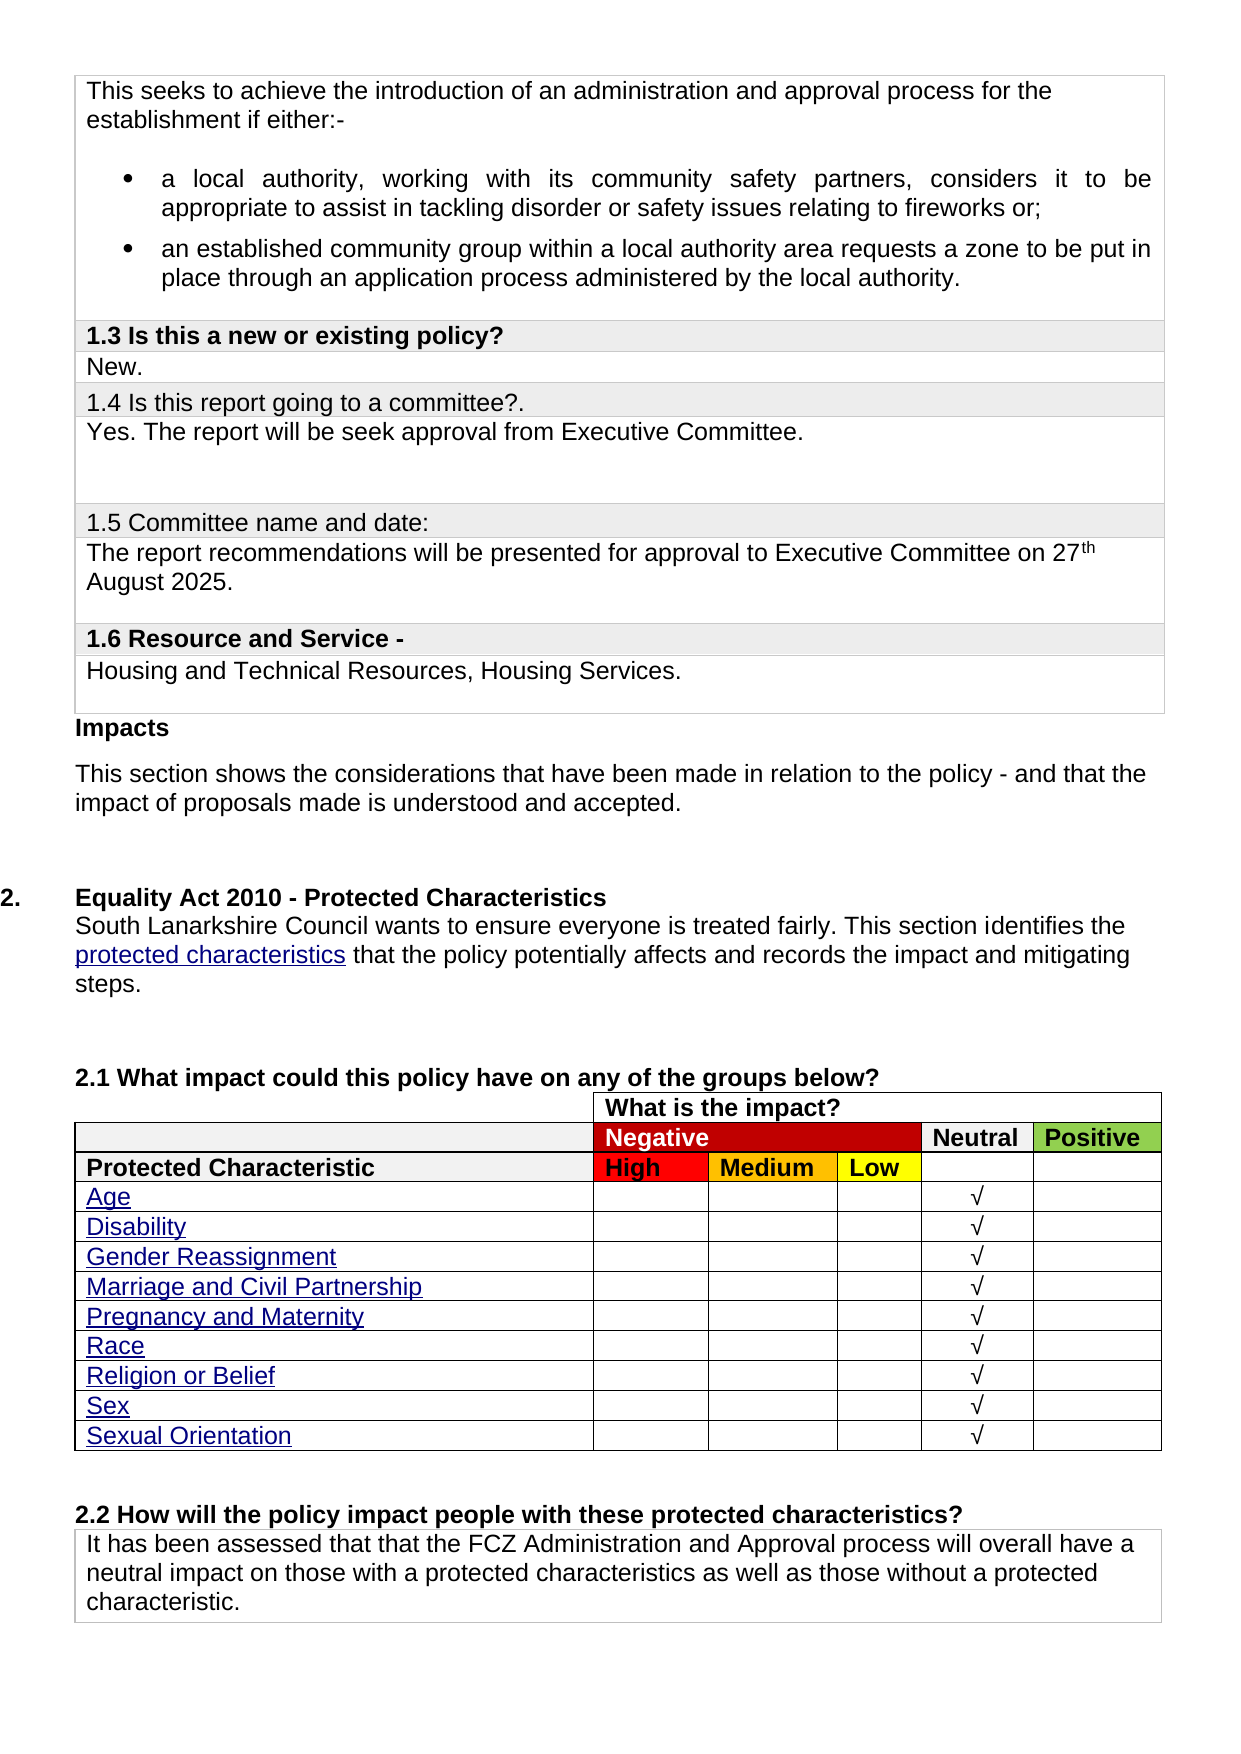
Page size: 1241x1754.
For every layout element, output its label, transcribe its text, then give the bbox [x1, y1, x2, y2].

table_cell [594, 1182, 708, 1211]
table_cell [838, 1242, 921, 1271]
subtitle Equality Act 2010 - Protected Characteristics [0, 883, 1165, 911]
table_cell [709, 1242, 837, 1271]
table_cell [709, 1391, 837, 1420]
table_cell [1034, 1361, 1161, 1390]
table_cell This seeks to achieve the introduction of an administration and approval process for the establishment if either:- a local authority, working with its community safety partners, considers it to be appropriate to assist in tackling disorder or safety issues relating to fireworks or; an established community group within a local authority area requests a zone to be put in place through an application process administered by the local authority. [76, 76, 1164, 320]
text South Lanarkshire Council wants to ensure everyone is treated fairly. This section identifies the protected characteristics that the policy potentially affects and records the impact and mitigating steps. [75, 911, 1165, 998]
table_cell The report recommendations will be presented for approval to Executive Committee on 27th August 2025. [76, 538, 1164, 623]
table_cell [709, 1421, 837, 1450]
table_cell Age [76, 1182, 593, 1211]
table_cell [709, 1212, 837, 1241]
table_cell [594, 1212, 708, 1241]
table_cell √ [922, 1331, 1033, 1360]
table_cell Sexual Orientation [76, 1421, 593, 1450]
table_cell [594, 1421, 708, 1450]
table_cell [838, 1421, 921, 1450]
table_cell √ [922, 1301, 1033, 1330]
table_cell [709, 1361, 837, 1390]
table_cell [1034, 1301, 1161, 1330]
table_cell [838, 1182, 921, 1211]
table_cell [594, 1272, 708, 1300]
table_cell Low [838, 1153, 921, 1181]
table_cell [838, 1361, 921, 1390]
table_cell Protected Characteristic [76, 1153, 593, 1181]
table_cell √ [922, 1212, 1033, 1241]
subtitle 2.1 What impact could this policy have on any of the groups below? [75, 1063, 1165, 1092]
table_cell √ [922, 1272, 1033, 1300]
table_cell √ [922, 1182, 1033, 1211]
table_cell 1.3 Is this a new or existing policy? [76, 321, 1164, 351]
table_header [75, 1092, 593, 1122]
table_cell Neutral [922, 1123, 1033, 1151]
table_cell Medium [709, 1153, 837, 1181]
table_cell Housing and Technical Resources, Housing Services. [76, 656, 1164, 712]
table_cell [1034, 1153, 1161, 1181]
text This section shows the considerations that have been made in relation to the policy - and that the impact of proposals made is understood and accepted. [75, 759, 1165, 816]
table_cell Sex [76, 1391, 593, 1420]
table_cell [838, 1272, 921, 1300]
table_cell [1034, 1182, 1161, 1211]
table_cell √ [922, 1242, 1033, 1271]
table_cell [594, 1301, 708, 1330]
subtitle 2.2 How will the policy impact people with these protected characteristics? [75, 1500, 1165, 1528]
table_cell [594, 1331, 708, 1360]
table_cell 1.6 Resource and Service - [76, 624, 1164, 654]
table_cell [594, 1361, 708, 1390]
table_cell [838, 1331, 921, 1360]
table_cell Disability [76, 1212, 593, 1241]
table_cell √ [922, 1361, 1033, 1390]
table_cell [1034, 1421, 1161, 1450]
table_cell [709, 1272, 837, 1300]
table_cell [709, 1301, 837, 1330]
table_cell [594, 1242, 708, 1271]
table_cell [1034, 1391, 1161, 1420]
text Impacts [75, 714, 1165, 742]
table_cell [1034, 1272, 1161, 1300]
table_cell Gender Reassignment [76, 1242, 593, 1271]
table_cell √ [922, 1391, 1033, 1420]
table_header It has been assessed that that the FCZ Administration and Approval process will overall have a neutral impact on those with a protected characteristics as well as those without a protected characteristic. [76, 1530, 1161, 1622]
table_cell [922, 1153, 1033, 1181]
table_cell Yes. The report will be seek approval from Executive Committee. [76, 417, 1164, 503]
table_header What is the impact? [594, 1093, 1161, 1122]
table_cell [1034, 1242, 1161, 1271]
table_cell [838, 1301, 921, 1330]
table_cell Religion or Belief [76, 1361, 593, 1390]
table_cell √ [922, 1421, 1033, 1450]
table_cell Pregnancy and Maternity [76, 1301, 593, 1330]
table_cell [838, 1212, 921, 1241]
table_cell [838, 1391, 921, 1420]
table_cell [76, 1123, 593, 1151]
table_cell Marriage and Civil Partnership [76, 1272, 593, 1300]
table_cell Positive [1034, 1123, 1161, 1151]
table_cell 1.4 Is this report going to a committee?. [76, 383, 1164, 416]
table_cell Race [76, 1331, 593, 1360]
table_cell [1034, 1212, 1161, 1241]
table_cell High [594, 1153, 708, 1181]
table_cell [709, 1331, 837, 1360]
table_cell New. [76, 352, 1164, 382]
table_cell 1.5 Committee name and date: [76, 504, 1164, 537]
table_cell [1034, 1331, 1161, 1360]
table_cell [709, 1182, 837, 1211]
table_cell Negative [594, 1123, 921, 1151]
table_cell [594, 1391, 708, 1420]
